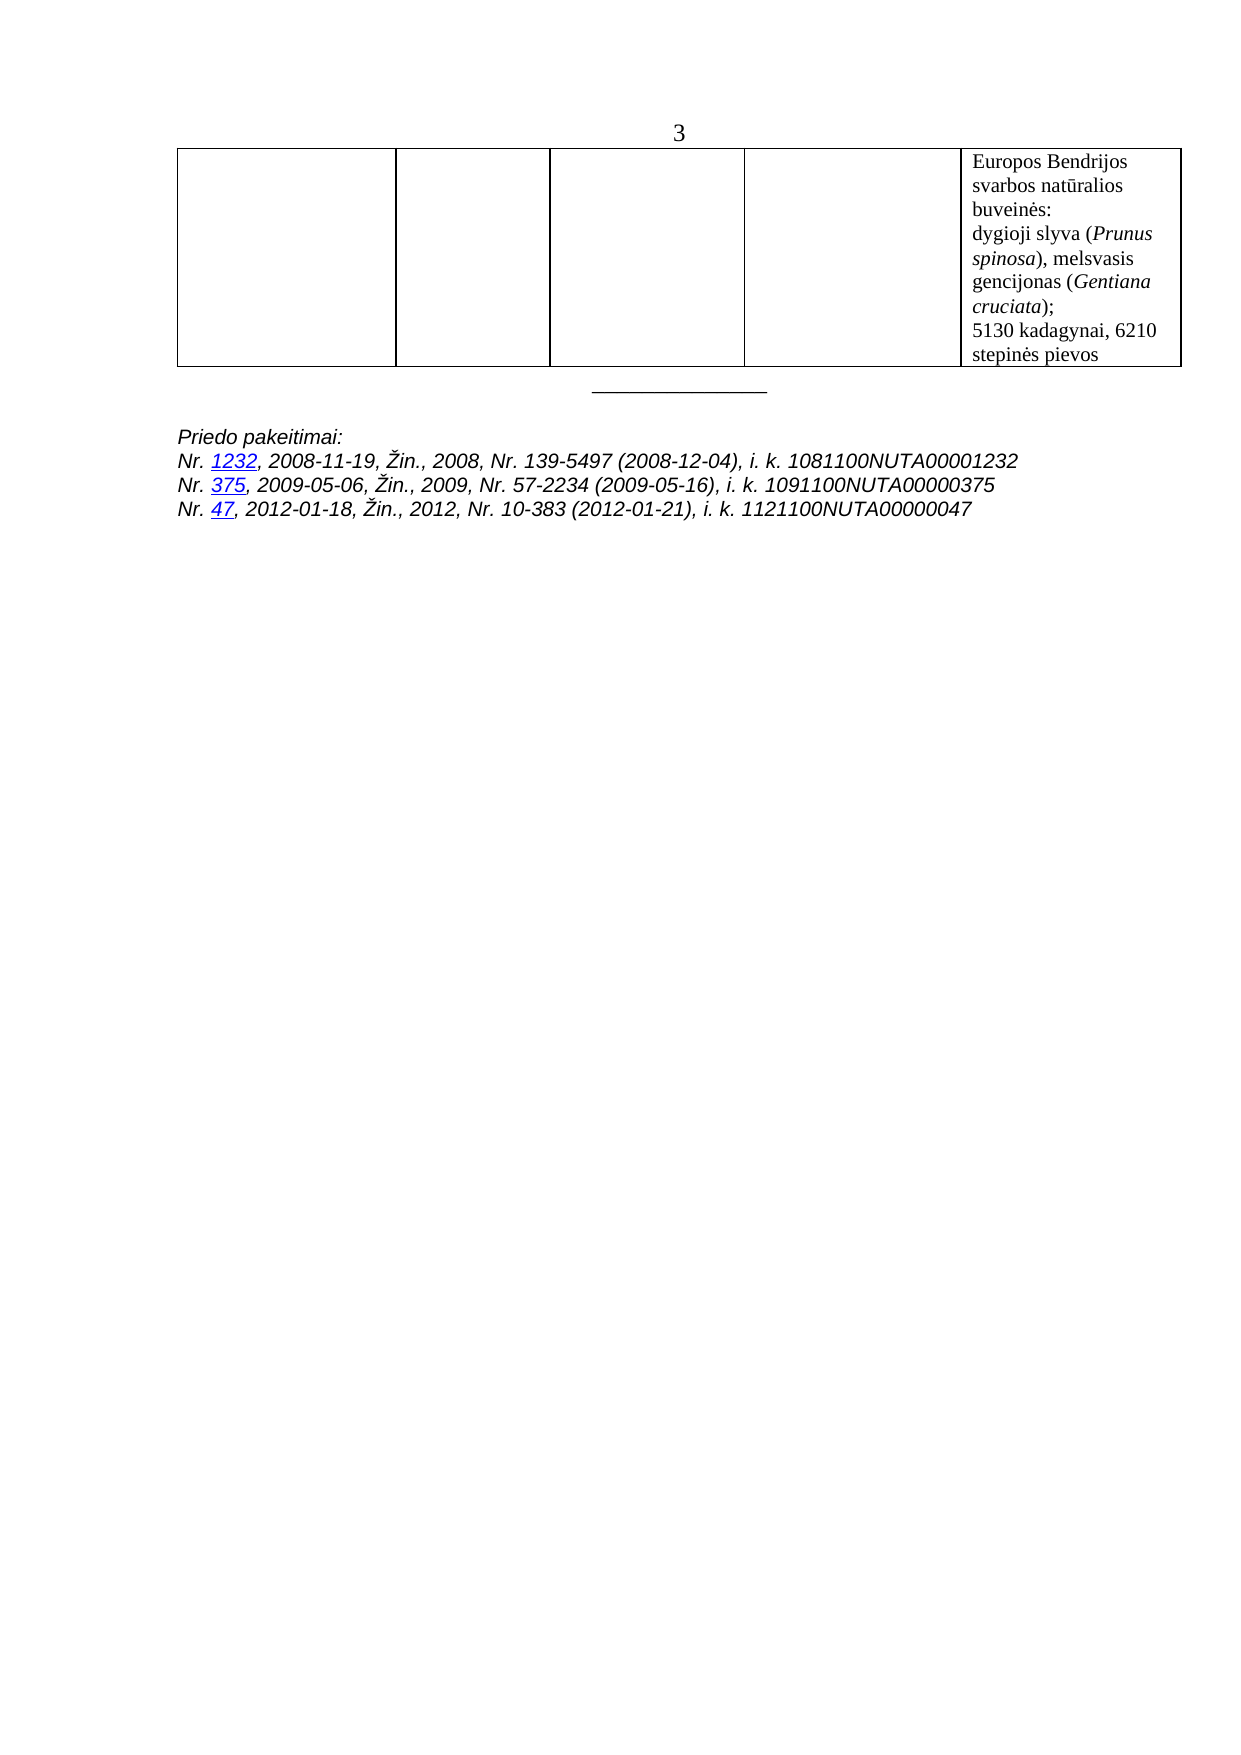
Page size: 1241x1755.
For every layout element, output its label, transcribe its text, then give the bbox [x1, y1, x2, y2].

text Nr. 47, 2012-01-18, Žin., 2012, Nr. 10-383 (2012-01-21), i. k. 1121100NUTA00000047 [177, 497, 1181, 521]
table_cell [745, 149, 960, 366]
text ______________ [177, 367, 1181, 396]
text Priedo pakeitimai: [177, 425, 1181, 449]
table_cell [551, 149, 744, 366]
table_cell [397, 149, 549, 366]
table_cell Europos Bendrijos svarbos natūralios buveinės: dygioji slyva (Prunus spinosa), melsvasis gencijonas (Gentiana cruciata); 5130 kadagynai, 6210 stepinės pievos [962, 149, 1180, 366]
text Nr. 375, 2009-05-06, Žin., 2009, Nr. 57-2234 (2009-05-16), i. k. 1091100NUTA00000375 [177, 473, 1181, 497]
table_cell [178, 149, 395, 366]
text Nr. 1232, 2008-11-19, Žin., 2008, Nr. 139-5497 (2008-12-04), i. k. 1081100NUTA00001232 [177, 449, 1181, 473]
